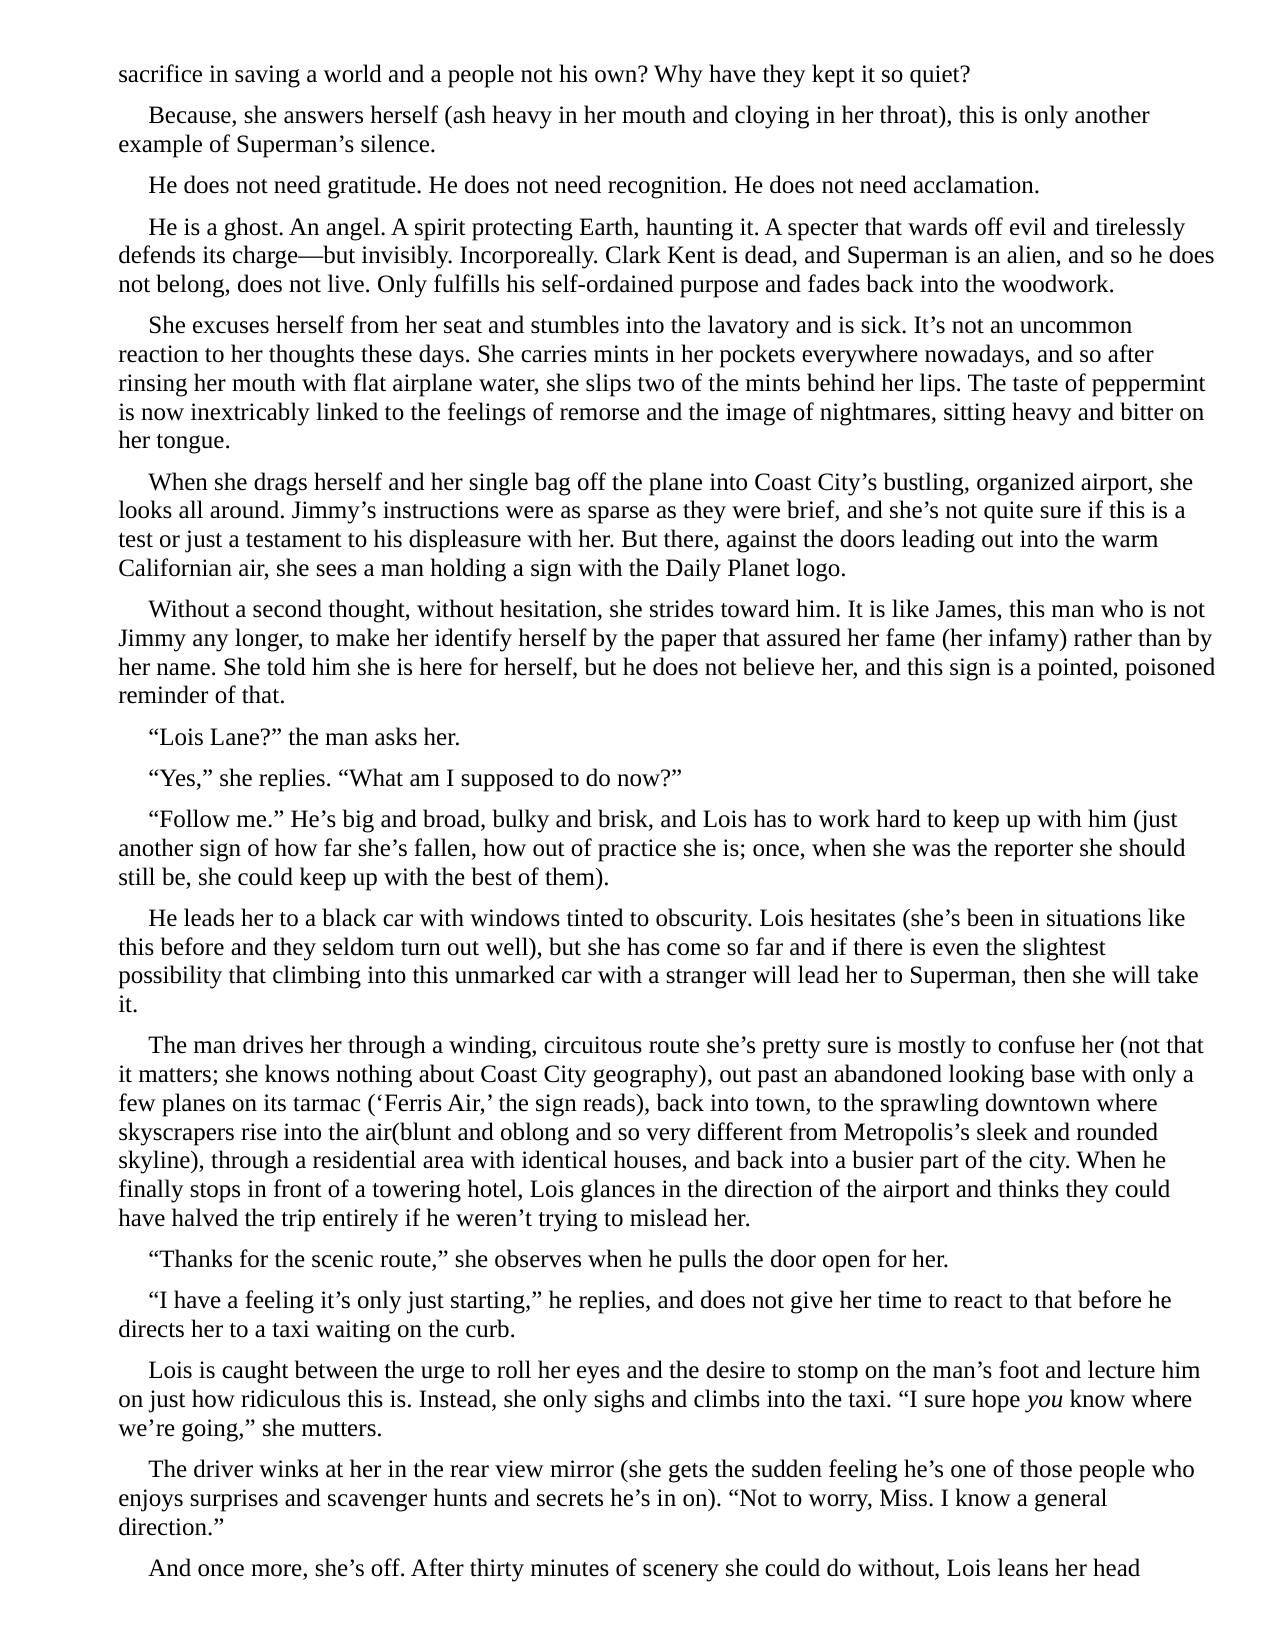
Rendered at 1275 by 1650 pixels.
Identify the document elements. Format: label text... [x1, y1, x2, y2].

text “Follow me.” He’s big and broad, bulky and brisk, and Lois has to work hard to keep up with him (just another sign of how far she’s fallen, how out of practice she is; once, when she was the reporter she should still be, she could keep up with the best of them). [118, 804, 1216, 890]
text “I have a feeling it’s only just starting,” he replies, and does not give her time to react to that before he directs her to a taxi waiting on the curb. [118, 1285, 1216, 1343]
text And once more, she’s off. After thirty minutes of scenery she could do without, Lois leans her head [118, 1553, 1216, 1582]
text She excuses herself from her seat and stumbles into the lavatory and is sick. It’s not an uncommon reaction to her thoughts these days. She carries mints in her pockets everywhere nowadays, and so after rinsing her mouth with flat airplane water, she slips two of the mints behind her lips. The taste of peppermint is now inextricably linked to the feelings of remorse and the image of nightmares, sitting heavy and bitter on her tongue. [118, 310, 1216, 454]
text The driver winks at her in the rear view mirror (she gets the sudden feeling he’s one of those people who enjoys surprises and scavenger hunts and secrets he’s in on). “Not to worry, Miss. I know a general direction.” [118, 1454, 1216, 1540]
text He does not need gratitude. He does not need recognition. He does not need acclamation. [118, 170, 1216, 199]
text Without a second thought, without hesitation, she strides toward him. It is like James, this man who is not Jimmy any longer, to make her identify herself by the paper that assured her fame (her infamy) rather than by her name. She told him she is here for herself, but he does not believe her, and this sign is a pointed, poisoned reminder of that. [118, 594, 1216, 709]
text He leads her to a black car with windows tinted to obscurity. Lois hesitates (she’s been in situations like this before and they seldom turn out well), but she has come so far and if there is even the slightest possibility that climbing into this unmarked car with a stranger will lead her to Superman, then she will take it. [118, 903, 1216, 1018]
text He is a ghost. An angel. A spirit protecting Earth, haunting it. A specter that wards off evil and tirelessly defends its charge—but invisibly. Incorporeally. Clark Kent is dead, and Superman is an alien, and so he does not belong, does not live. Only fulfills his self-ordained purpose and fades back into the woodwork. [118, 212, 1216, 298]
text sacrifice in saving a world and a people not his own? Why have they kept it so quiet? [118, 59, 1216, 88]
text “Yes,” she replies. “What am I supposed to do now?” [118, 763, 1216, 792]
text Lois is caught between the urge to roll her eyes and the desire to stomp on the man’s foot and lecture him on just how ridiculous this is. Instead, she only sighs and climbs into the taxi. “I sure hope you know where we’re going,” she mutters. [118, 1355, 1216, 1442]
text “Lois Lane?” the man asks her. [118, 722, 1216, 750]
text When she drags herself and her single bag off the plane into Coast City’s bustling, organized airport, she looks all around. Jimmy’s instructions were as sparse as they were brief, and she’s not quite sure if this is a test or just a testament to his displeasure with her. But there, against the doors leading out into the warm Californian air, she sees a man holding a sign with the Daily Planet logo. [118, 467, 1216, 582]
text Because, she answers herself (ash heavy in her mouth and cloying in her throat), this is only another example of Superman’s silence. [118, 100, 1216, 158]
text “Thanks for the scenic route,” she observes when he pulls the door open for her. [118, 1244, 1216, 1273]
text The man drives her through a winding, circuitous route she’s pretty sure is mostly to confuse her (not that it matters; she knows nothing about Coast City geography), out past an abandoned looking base with only a few planes on its tarmac (‘Ferris Air,’ the sign reads), back into town, to the sprawling downtown where skyscrapers rise into the air(blunt and oblong and so very different from Metropolis’s sleek and rounded skyline), through a residential area with identical houses, and back into a busier part of the city. When he finally stops in front of a towering hotel, Lois glances in the direction of the airport and thinks they could have halved the trip entirely if he weren’t trying to mislead her. [118, 1030, 1216, 1232]
